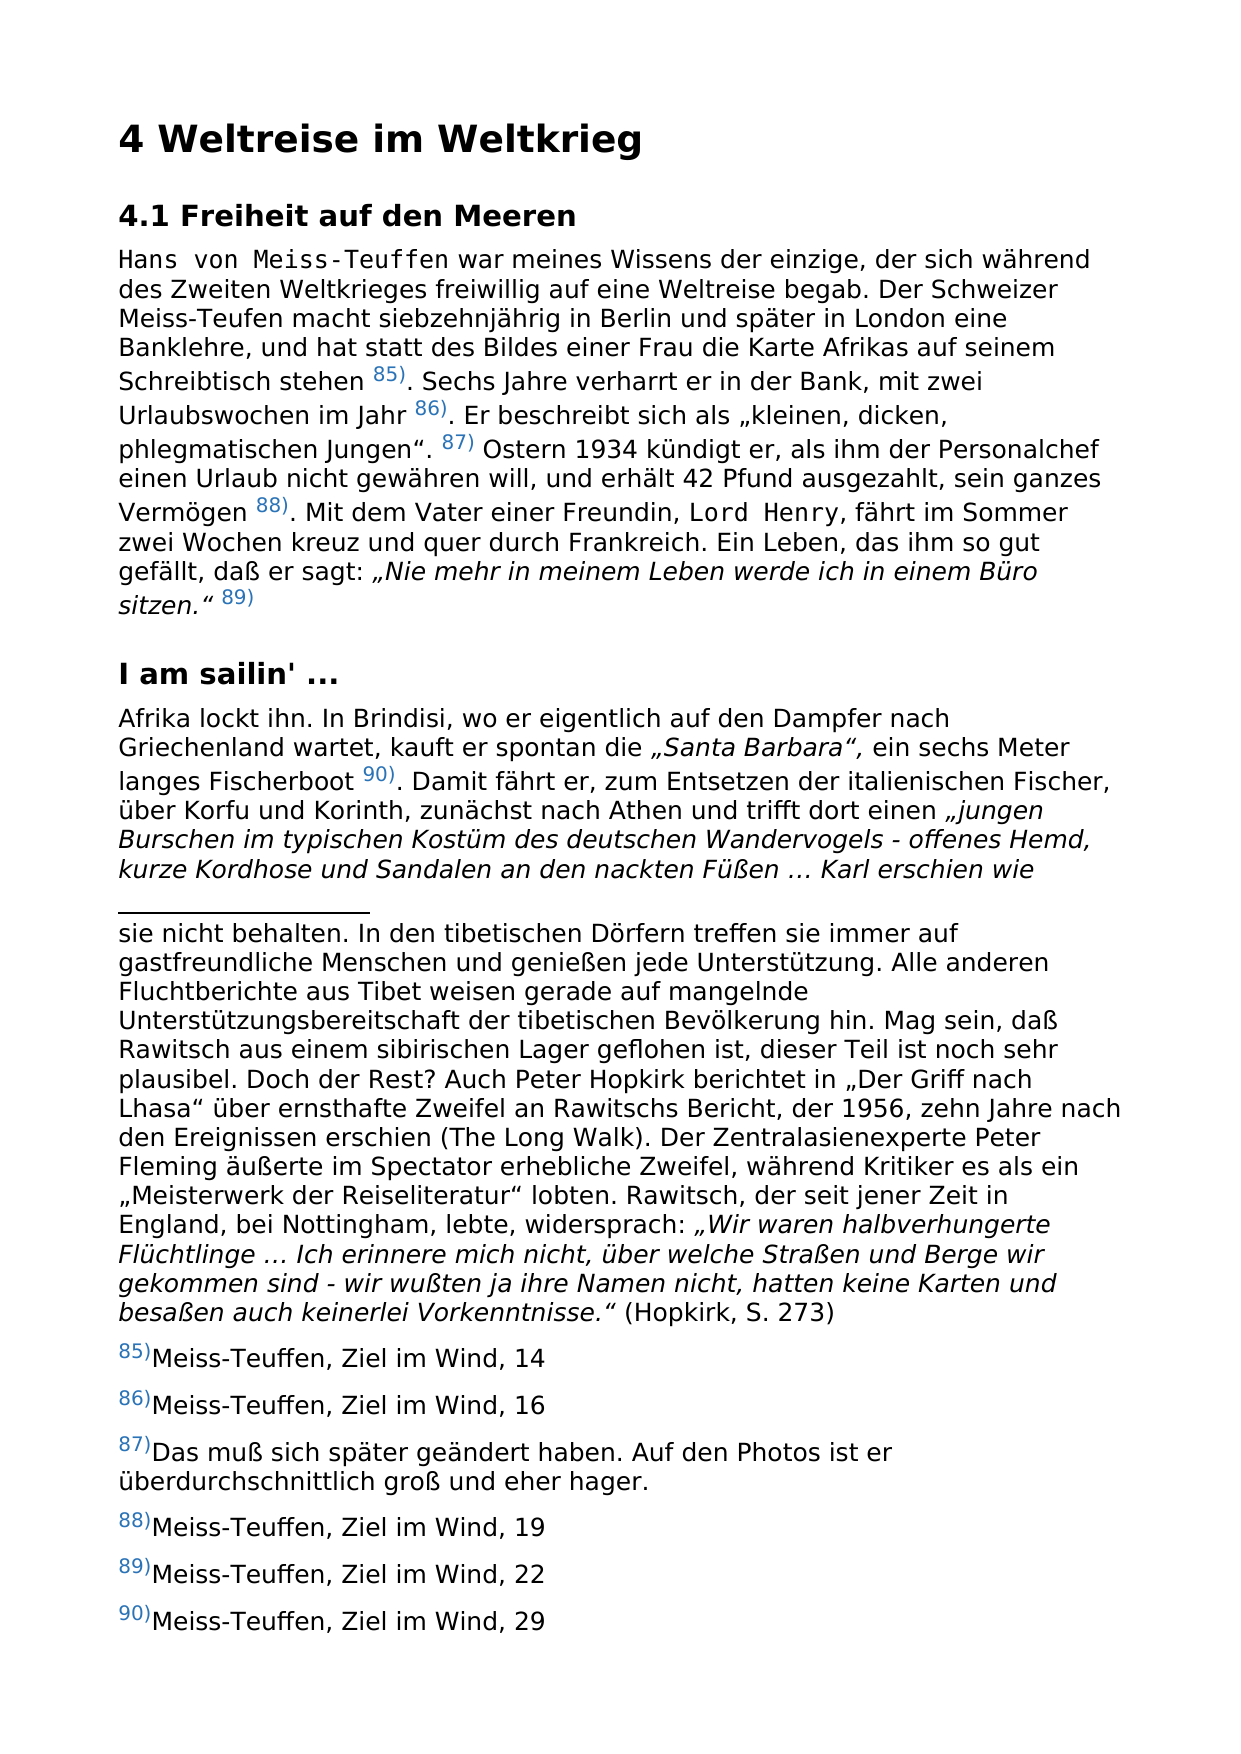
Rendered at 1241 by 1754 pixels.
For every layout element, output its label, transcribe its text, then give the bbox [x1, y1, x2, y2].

text Meiss-Teuffen, Ziel im Wind, 16 [118, 1386, 1122, 1420]
subtitle 4.1 Freiheit auf den Meeren [118, 199, 1122, 233]
subtitle I am sailin' ... [118, 658, 1122, 692]
text Afrika lockt ihn. In Brindisi, wo er eigentlich auf den Dampfer nach Griechenland wartet, kauft er spontan die „Santa Barbara“, ein sechs Meter langes Fischerboot . Damit fährt er, zum Entsetzen der italienischen Fischer, über Korfu und Korinth, zunächst nach Athen und trifft dort einen „jungen Burschen im typischen Kostüm des deutschen Wandervogels - offenes Hemd, kurze Kordhose und Sandalen an den nackten Füßen … Karl erschien wie [118, 704, 1122, 884]
text Das muß sich später geändert haben. Auf den Photos ist er überdurchschnittlich groß und eher hager. [118, 1433, 1122, 1496]
text Meiss-Teuffen, Ziel im Wind, 29 [118, 1602, 1122, 1636]
text Meiss-Teuffen, Ziel im Wind, 14 [118, 1340, 1122, 1374]
text Hans von Meiss-Teuffen war meines Wissens der einzige, der sich während des Zweiten Weltkrieges freiwillig auf eine Weltreise begab. Der Schweizer Meiss-Teufen macht siebzehnjährig in Berlin und später in London eine Banklehre, und hat statt des Bildes einer Frau die Karte Afrikas auf seinem Schreibtisch stehen . Sechs Jahre verharrt er in der Bank, mit zwei Urlaubswochen im Jahr . Er beschreibt sich als „kleinen, dicken, phlegmatischen Jungen“. Ostern 1934 kündigt er, als ihm der Personalchef einen Urlaub nicht gewähren will, und erhält 42 Pfund ausgezahlt, sein ganzes Vermögen . Mit dem Vater einer Freundin, Lord Henry, fährt im Sommer zwei Wochen kreuz und quer durch Frankreich. Ein Leben, das ihm so gut gefällt, daß er sagt: „Nie mehr in meinem Leben werde ich in einem Büro sitzen.“ [118, 246, 1122, 620]
text sie nicht behalten. In den tibetischen Dörfern treffen sie immer auf gastfreundliche Menschen und genießen jede Unterstützung. Alle anderen Fluchtberichte aus Tibet weisen gerade auf mangelnde Unterstützungsbereitschaft der tibetischen Bevölkerung hin. Mag sein, daß Rawitsch aus einem sibirischen Lager geflohen ist, dieser Teil ist noch sehr plausibel. Doch der Rest? Auch Peter Hopkirk berichtet in „Der Griff nach Lhasa“ über ernsthafte Zweifel an Rawitschs Bericht, der 1956, zehn Jahre nach den Ereignissen erschien (The Long Walk). Der Zentralasienexperte Peter Fleming äußerte im Spectator erhebliche Zweifel, während Kritiker es als ein „Meisterwerk der Reiseliteratur“ lobten. Rawitsch, der seit jener Zeit in England, bei Nottingham, lebte, widersprach: „Wir waren halbverhungerte Flüchtlinge … Ich erinnere mich nicht, über welche Straßen und Berge wir gekommen sind - wir wußten ja ihre Namen nicht, hatten keine Karten und besaßen auch keinerlei Vorkenntnisse.“ (Hopkirk, S. 273) [118, 919, 1122, 1327]
text Meiss-Teuffen, Ziel im Wind, 22 [118, 1555, 1122, 1589]
text Meiss-Teuffen, Ziel im Wind, 19 [118, 1509, 1122, 1543]
subtitle 4 Weltreise im Weltkrieg [118, 118, 1122, 162]
